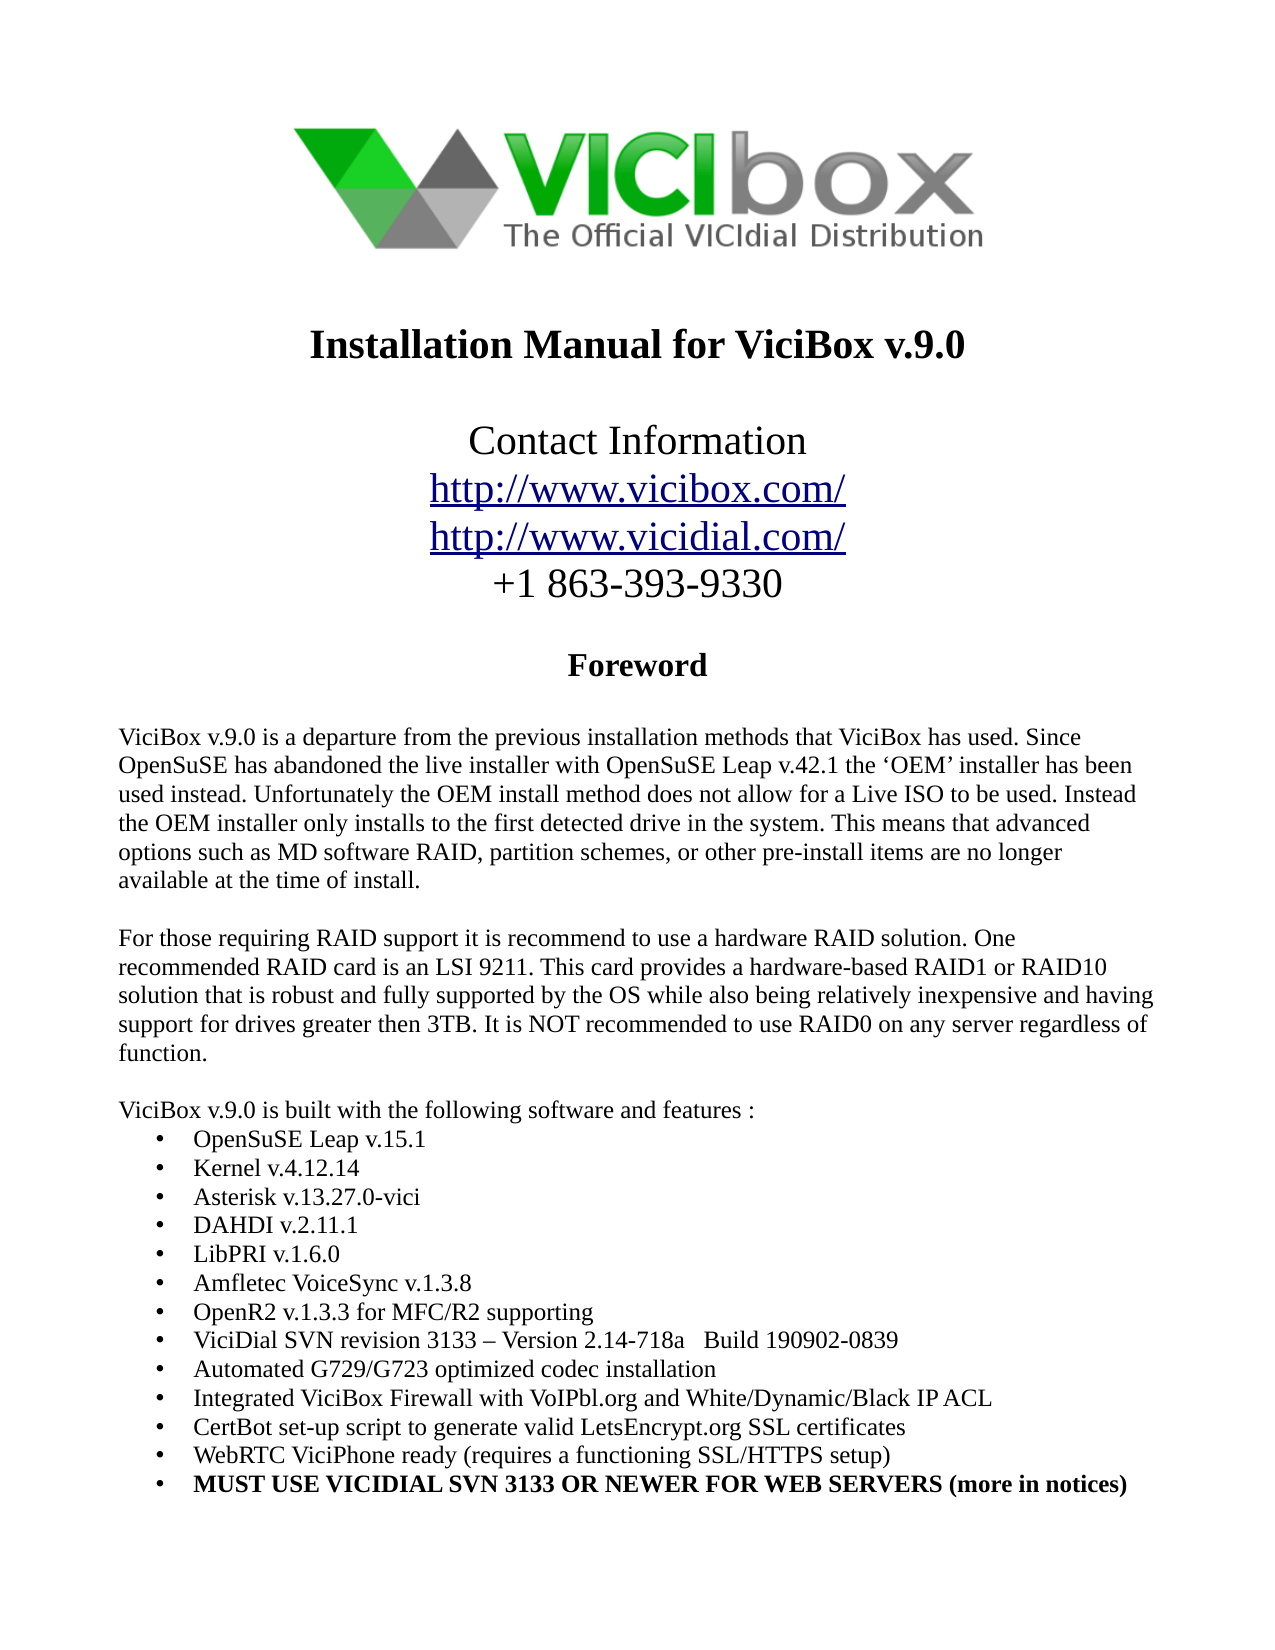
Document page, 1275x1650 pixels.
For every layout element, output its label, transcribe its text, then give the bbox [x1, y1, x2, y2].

text Foreword [118, 645, 1157, 683]
list Amfletec VoiceSync v.1.3.8 [156, 1268, 1157, 1297]
text +1 863-393-9330 [118, 559, 1157, 607]
picture [284, 118, 991, 262]
list OpenR2 v.1.3.3 for MFC/R2 supporting [156, 1297, 1157, 1326]
list Kernel v.4.12.14 [156, 1153, 1157, 1182]
list WebRTC ViciPhone ready (requires a functioning SSL/HTTPS setup) [156, 1441, 1157, 1469]
list DAHDI v.2.11.1 [156, 1211, 1157, 1239]
list OpenSuSE Leap v.15.1 [156, 1124, 1157, 1153]
text http://www.vicidial.com/ [118, 511, 1157, 559]
list Asterisk v.13.27.0-vici [156, 1182, 1157, 1211]
list Integrated ViciBox Firewall with VoIPbl.org and White/Dynamic/Black IP ACL [156, 1383, 1157, 1412]
list CertBot set-up script to generate valid LetsEncrypt.org SSL certificates [156, 1412, 1157, 1441]
text ViciBox v.9.0 is a departure from the previous installation methods that ViciBox has used. Since OpenSuSE has abandoned the live installer with OpenSuSE Leap v.42.1 the ‘OEM’ installer has been used instead. Unfortunately the OEM install method does not allow for a Live ISO to be used. Instead the OEM installer only installs to the first detected drive in the system. This means that advanced options such as MD software RAID, partition schemes, or other pre-install items are no longer available at the time of install. [118, 722, 1157, 894]
text Installation Manual for ViciBox v.9.0 [118, 319, 1157, 367]
text http://www.vicibox.com/ [118, 463, 1157, 511]
list ViciDial SVN revision 3133 – Version 2.14-718a Build 190902-0839 [156, 1326, 1157, 1354]
list MUST USE VICIDIAL SVN 3133 OR NEWER FOR WEB SERVERS (more in notices) [156, 1469, 1157, 1498]
text For those requiring RAID support it is recommend to use a hardware RAID solution. One recommended RAID card is an LSI 9211. This card provides a hardware-based RAID1 or RAID10 solution that is robust and fully supported by the OS while also being relatively inexpensive and having support for drives greater then 3TB. It is NOT recommended to use RAID0 on any server regardless of function. [118, 923, 1157, 1067]
text ViciBox v.9.0 is built with the following software and features : [118, 1096, 1157, 1124]
text Contact Information [118, 415, 1157, 463]
list Automated G729/G723 optimized codec installation [156, 1354, 1157, 1383]
list LibPRI v.1.6.0 [156, 1239, 1157, 1268]
